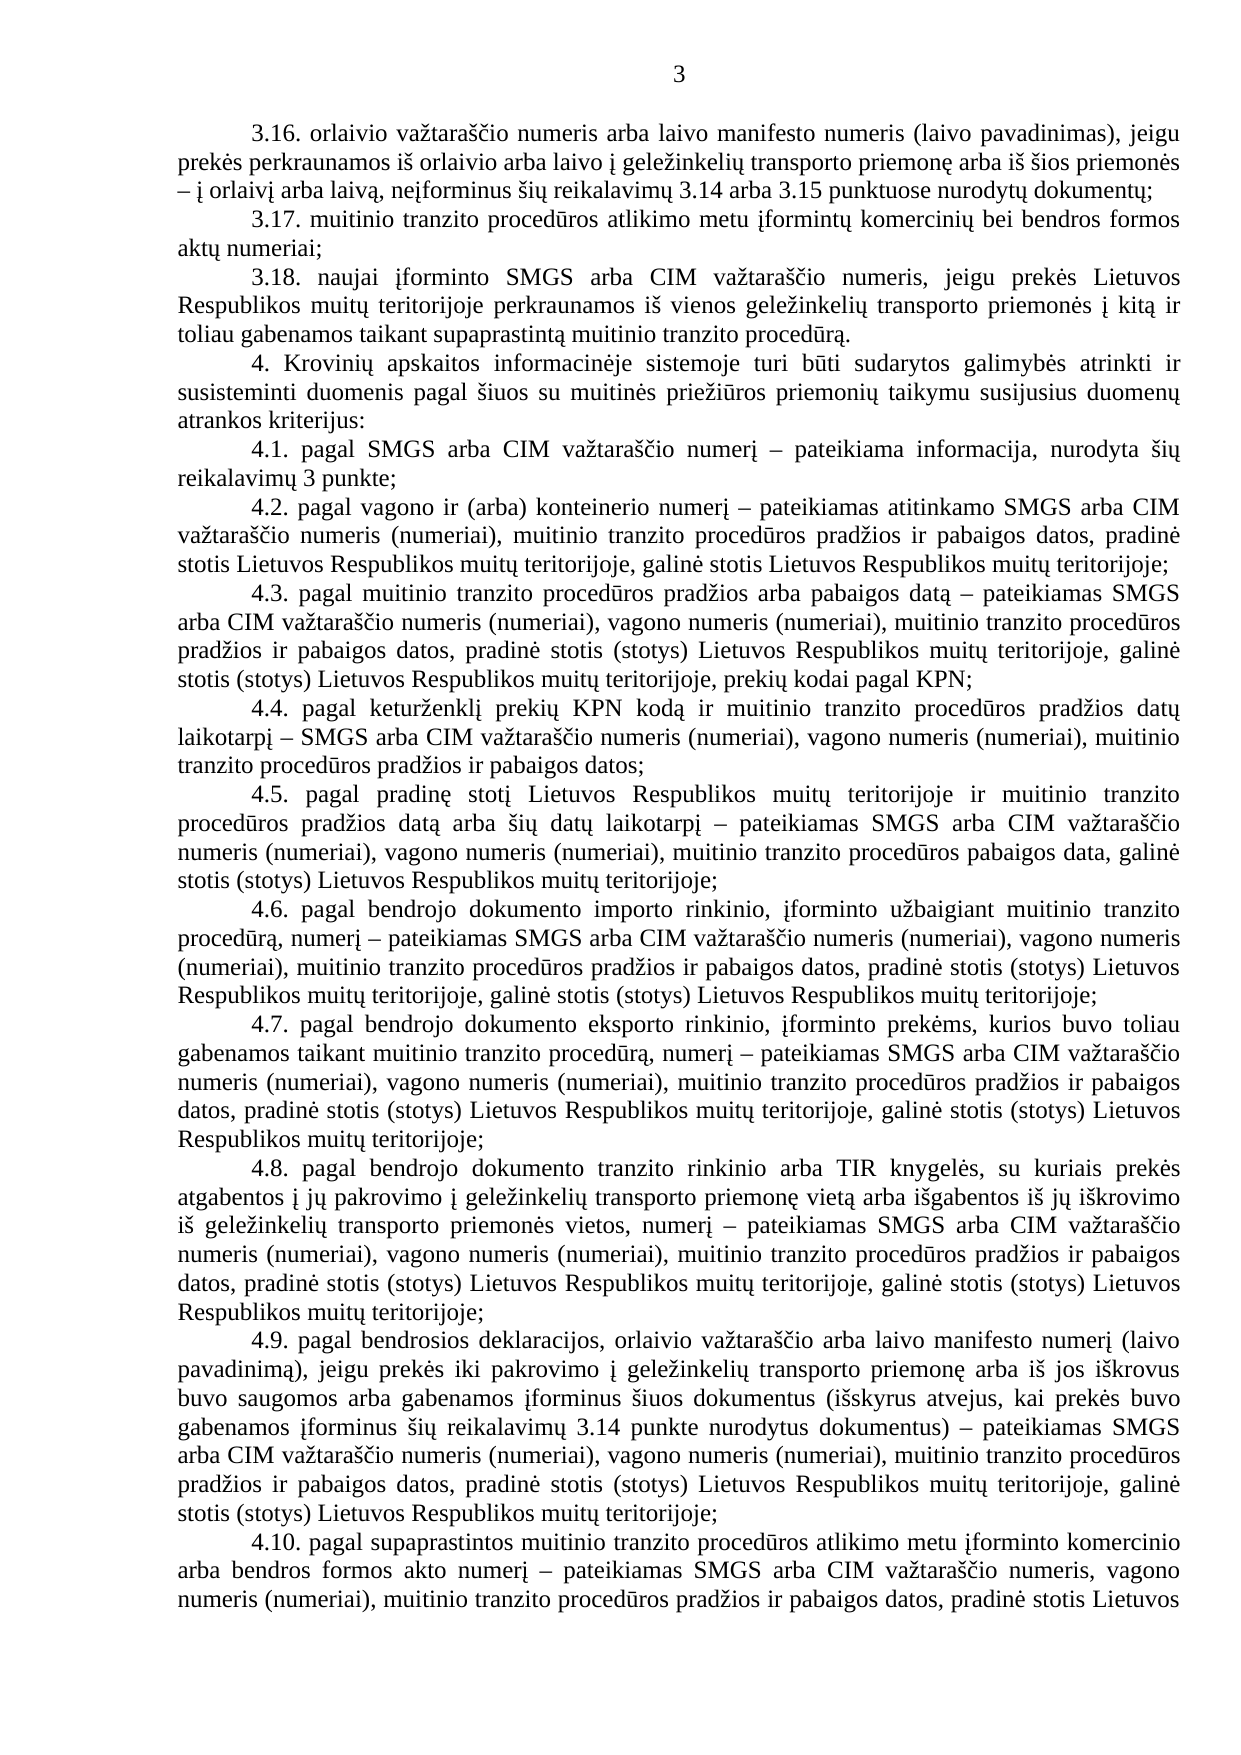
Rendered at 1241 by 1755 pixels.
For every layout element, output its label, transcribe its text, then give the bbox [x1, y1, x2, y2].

text 4.5. pagal pradinę stotį Lietuvos Respublikos muitų teritorijoje ir muitinio tranzito procedūros pradžios datą arba šių datų laikotarpį – pateikiamas SMGS arba CIM važtaraščio numeris (numeriai), vagono numeris (numeriai), muitinio tranzito procedūros pabaigos data, galinė stotis (stotys) Lietuvos Respublikos muitų teritorijoje; [177, 779, 1181, 894]
text 3.17. muitinio tranzito procedūros atlikimo metu įformintų komercinių bei bendros formos aktų numeriai; [177, 204, 1181, 262]
text 4.4. pagal keturženklį prekių KPN kodą ir muitinio tranzito procedūros pradžios datų laikotarpį – SMGS arba CIM važtaraščio numeris (numeriai), vagono numeris (numeriai), muitinio tranzito procedūros pradžios ir pabaigos datos; [177, 693, 1181, 779]
text 4.2. pagal vagono ir (arba) konteinerio numerį – pateikiamas atitinkamo SMGS arba CIM važtaraščio numeris (numeriai), muitinio tranzito procedūros pradžios ir pabaigos datos, pradinė stotis Lietuvos Respublikos muitų teritorijoje, galinė stotis Lietuvos Respublikos muitų teritorijoje; [177, 492, 1181, 578]
text 3.18. naujai įforminto SMGS arba CIM važtaraščio numeris, jeigu prekės Lietuvos Respublikos muitų teritorijoje perkraunamos iš vienos geležinkelių transporto priemonės į kitą ir toliau gabenamos taikant supaprastintą muitinio tranzito procedūrą. [177, 262, 1181, 348]
text 4.1. pagal SMGS arba CIM važtaraščio numerį – pateikiama informacija, nurodyta šių reikalavimų 3 punkte; [177, 434, 1181, 492]
text 4.3. pagal muitinio tranzito procedūros pradžios arba pabaigos datą – pateikiamas SMGS arba CIM važtaraščio numeris (numeriai), vagono numeris (numeriai), muitinio tranzito procedūros pradžios ir pabaigos datos, pradinė stotis (stotys) Lietuvos Respublikos muitų teritorijoje, galinė stotis (stotys) Lietuvos Respublikos muitų teritorijoje, prekių kodai pagal KPN; [177, 578, 1181, 693]
text 4.8. pagal bendrojo dokumento tranzito rinkinio arba TIR knygelės, su kuriais prekės atgabentos į jų pakrovimo į geležinkelių transporto priemonę vietą arba išgabentos iš jų iškrovimo iš geležinkelių transporto priemonės vietos, numerį – pateikiamas SMGS arba CIM važtaraščio numeris (numeriai), vagono numeris (numeriai), muitinio tranzito procedūros pradžios ir pabaigos datos, pradinė stotis (stotys) Lietuvos Respublikos muitų teritorijoje, galinė stotis (stotys) Lietuvos Respublikos muitų teritorijoje; [177, 1153, 1181, 1326]
text 4.6. pagal bendrojo dokumento importo rinkinio, įforminto užbaigiant muitinio tranzito procedūrą, numerį – pateikiamas SMGS arba CIM važtaraščio numeris (numeriai), vagono numeris (numeriai), muitinio tranzito procedūros pradžios ir pabaigos datos, pradinė stotis (stotys) Lietuvos Respublikos muitų teritorijoje, galinė stotis (stotys) Lietuvos Respublikos muitų teritorijoje; [177, 894, 1181, 1009]
text 4.7. pagal bendrojo dokumento eksporto rinkinio, įforminto prekėms, kurios buvo toliau gabenamos taikant muitinio tranzito procedūrą, numerį – pateikiamas SMGS arba CIM važtaraščio numeris (numeriai), vagono numeris (numeriai), muitinio tranzito procedūros pradžios ir pabaigos datos, pradinė stotis (stotys) Lietuvos Respublikos muitų teritorijoje, galinė stotis (stotys) Lietuvos Respublikos muitų teritorijoje; [177, 1009, 1181, 1153]
text 3.16. orlaivio važtaraščio numeris arba laivo manifesto numeris (laivo pavadinimas), jeigu prekės perkraunamos iš orlaivio arba laivo į geležinkelių transporto priemonę arba iš šios priemonės – į orlaivį arba laivą, neįforminus šių reikalavimų 3.14 arba 3.15 punktuose nurodytų dokumentų; [177, 118, 1181, 204]
text 4.9. pagal bendrosios deklaracijos, orlaivio važtaraščio arba laivo manifesto numerį (laivo pavadinimą), jeigu prekės iki pakrovimo į geležinkelių transporto priemonę arba iš jos iškrovus buvo saugomos arba gabenamos įforminus šiuos dokumentus (išskyrus atvejus, kai prekės buvo gabenamos įforminus šių reikalavimų 3.14 punkte nurodytus dokumentus) – pateikiamas SMGS arba CIM važtaraščio numeris (numeriai), vagono numeris (numeriai), muitinio tranzito procedūros pradžios ir pabaigos datos, pradinė stotis (stotys) Lietuvos Respublikos muitų teritorijoje, galinė stotis (stotys) Lietuvos Respublikos muitų teritorijoje; [177, 1326, 1181, 1527]
text 4.10. pagal supaprastintos muitinio tranzito procedūros atlikimo metu įforminto komercinio arba bendros formos akto numerį – pateikiamas SMGS arba CIM važtaraščio numeris, vagono numeris (numeriai), muitinio tranzito procedūros pradžios ir pabaigos datos, pradinė stotis Lietuvos [177, 1527, 1181, 1613]
text 4. Krovinių apskaitos informacinėje sistemoje turi būti sudarytos galimybės atrinkti ir susisteminti duomenis pagal šiuos su muitinės priežiūros priemonių taikymu susijusius duomenų atrankos kriterijus: [177, 348, 1181, 434]
